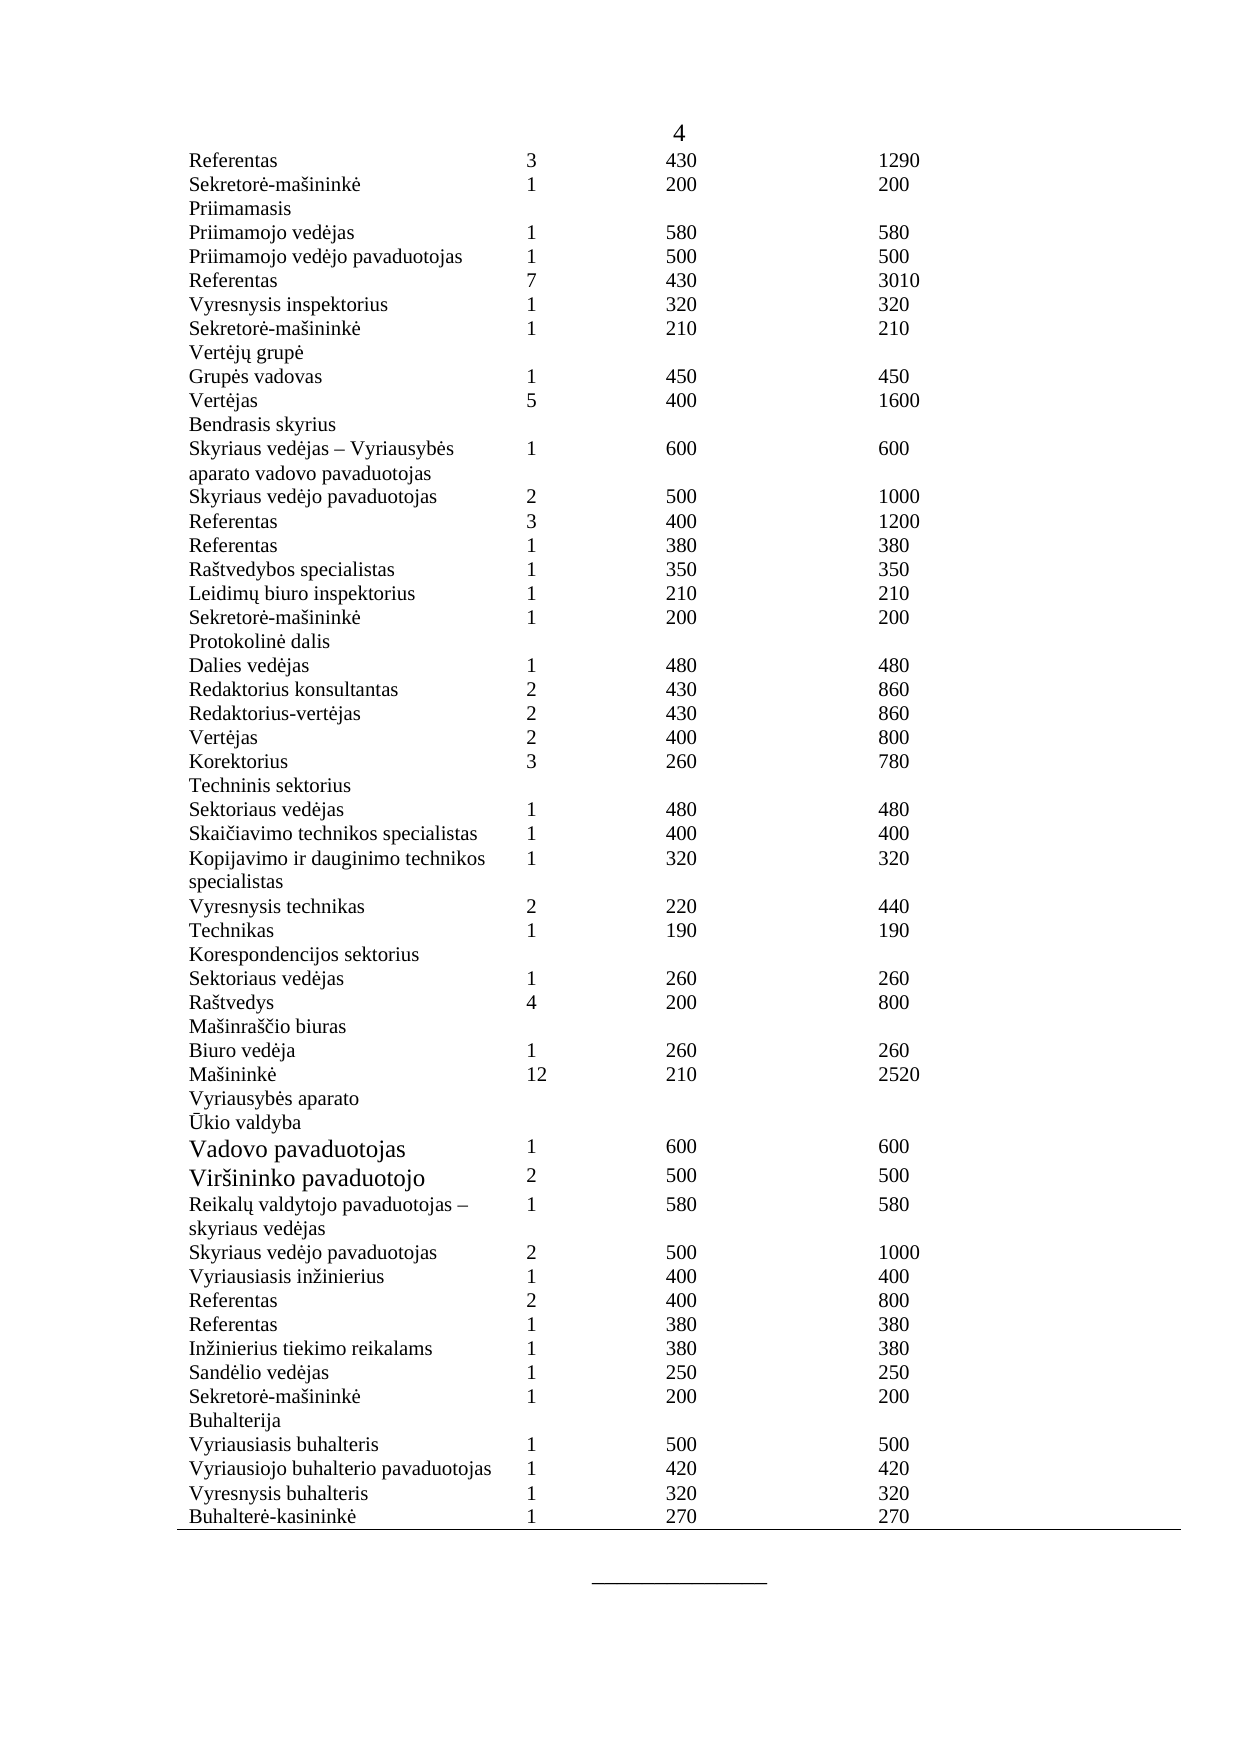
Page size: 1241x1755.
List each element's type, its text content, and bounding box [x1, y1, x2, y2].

table_cell Vertėjas [177, 388, 515, 412]
table_cell 420 [867, 1456, 1181, 1480]
table_cell 580 [654, 220, 867, 244]
table_cell 3 [515, 148, 654, 172]
table_cell 260 [654, 749, 867, 773]
table_cell 380 [654, 1336, 867, 1360]
table_cell 3 [515, 749, 654, 773]
table_cell 600 [867, 1134, 1181, 1163]
table_cell Raštvedys [177, 990, 515, 1014]
table_cell Skyriaus vedėjo pavaduotojas [177, 1240, 515, 1264]
table_cell Korektorius [177, 749, 515, 773]
table_cell 860 [867, 677, 1181, 701]
table_cell 250 [867, 1360, 1181, 1384]
table_cell [654, 1408, 867, 1432]
table_cell 210 [867, 316, 1181, 340]
table_cell Sekretorė-mašininkė [177, 316, 515, 340]
table_cell 600 [867, 436, 1181, 484]
table_cell 190 [867, 918, 1181, 942]
table_cell 260 [867, 966, 1181, 990]
table_cell 7 [515, 268, 654, 292]
table_cell 200 [654, 172, 867, 196]
table_cell 800 [867, 725, 1181, 749]
table_cell [654, 196, 867, 220]
table_cell 580 [867, 1192, 1181, 1240]
table_cell 250 [654, 1360, 867, 1384]
table_cell 200 [654, 1384, 867, 1408]
table_cell 2520 [867, 1062, 1181, 1086]
table_cell [515, 773, 654, 797]
table_cell Vertėjų grupė [177, 340, 515, 364]
table_cell Sekretorė-mašininkė [177, 1384, 515, 1408]
table_cell Leidimų biuro inspektorius [177, 581, 515, 605]
table_cell 200 [867, 172, 1181, 196]
table_cell Priimamasis [177, 196, 515, 220]
table_cell 440 [867, 894, 1181, 918]
table_cell 1 [515, 436, 654, 484]
table_cell 1 [515, 605, 654, 629]
table_cell 210 [654, 316, 867, 340]
table_cell 380 [867, 1336, 1181, 1360]
table_cell 800 [867, 1288, 1181, 1312]
table_cell Priimamojo vedėjas [177, 220, 515, 244]
table_cell Referentas [177, 533, 515, 557]
table_cell 400 [867, 821, 1181, 845]
table_cell 400 [654, 821, 867, 845]
table_cell [654, 412, 867, 436]
table_cell [515, 942, 654, 966]
table_cell 200 [867, 1384, 1181, 1408]
table_cell Referentas [177, 1312, 515, 1336]
table_cell 400 [654, 388, 867, 412]
table_cell Protokolinė dalis [177, 629, 515, 653]
table_cell 1290 [867, 148, 1181, 172]
table_cell Korespondencijos sektorius [177, 942, 515, 966]
table_cell 420 [654, 1456, 867, 1480]
table_cell 3010 [867, 268, 1181, 292]
table_cell 1 [515, 316, 654, 340]
table_cell Ūkio valdyba [177, 1110, 515, 1134]
table_cell 320 [654, 292, 867, 316]
table_cell 400 [654, 725, 867, 749]
table_cell Vyriausybės aparato [177, 1086, 515, 1110]
table_cell 580 [867, 220, 1181, 244]
table_cell Vyresnysis technikas [177, 894, 515, 918]
table_cell [515, 196, 654, 220]
table_cell 580 [654, 1192, 867, 1240]
table_cell 1 [515, 581, 654, 605]
table_cell 1 [515, 918, 654, 942]
table_cell 380 [867, 1312, 1181, 1336]
table_cell 1 [515, 845, 654, 893]
table_cell 1 [515, 653, 654, 677]
table_cell Sandėlio vedėjas [177, 1360, 515, 1384]
table_cell 2 [515, 1163, 654, 1192]
table_cell 400 [867, 1264, 1181, 1288]
table_cell 3 [515, 509, 654, 533]
table_cell Skaičiavimo technikos specialistas [177, 821, 515, 845]
table_cell Skyriaus vedėjo pavaduotojas [177, 485, 515, 508]
table_cell 1600 [867, 388, 1181, 412]
table_cell 1200 [867, 509, 1181, 533]
table_cell 1 [515, 292, 654, 316]
table_cell 480 [867, 797, 1181, 821]
table_cell Buhalterija [177, 1408, 515, 1432]
table_cell 1 [515, 244, 654, 268]
table_cell 260 [654, 966, 867, 990]
table_cell 2 [515, 894, 654, 918]
table_cell 430 [654, 148, 867, 172]
table_cell 500 [654, 485, 867, 508]
table_cell [867, 1086, 1181, 1110]
table_cell 270 [654, 1505, 867, 1528]
table_cell 600 [654, 436, 867, 484]
table_cell 400 [654, 1288, 867, 1312]
table_cell 2 [515, 677, 654, 701]
table_cell 270 [867, 1505, 1181, 1528]
table_cell 1 [515, 220, 654, 244]
table_cell Techninis sektorius [177, 773, 515, 797]
table_cell Mašinraščio biuras [177, 1014, 515, 1038]
table_cell [515, 1086, 654, 1110]
table_cell Viršininko pavaduotojo [177, 1163, 515, 1192]
table_cell 1000 [867, 1240, 1181, 1264]
table_cell [867, 629, 1181, 653]
table_cell 4 [515, 990, 654, 1014]
table_cell 2 [515, 701, 654, 725]
table_cell [654, 1110, 867, 1134]
table_cell Dalies vedėjas [177, 653, 515, 677]
table_cell 210 [654, 1062, 867, 1086]
table_cell 1 [515, 1264, 654, 1288]
table_cell 600 [654, 1134, 867, 1163]
table_cell [867, 196, 1181, 220]
table_cell Skyriaus vedėjas – Vyriausybės aparato vadovo pavaduotojas [177, 436, 515, 484]
table_cell Referentas [177, 1288, 515, 1312]
table_cell Vyriausiojo buhalterio pavaduotojas [177, 1456, 515, 1480]
table_cell Grupės vadovas [177, 364, 515, 388]
table_cell 500 [654, 1240, 867, 1264]
table_cell 500 [867, 244, 1181, 268]
table_cell Vyresnysis buhalteris [177, 1480, 515, 1504]
table_cell 450 [867, 364, 1181, 388]
table_cell Priimamojo vedėjo pavaduotojas [177, 244, 515, 268]
table_cell 260 [867, 1038, 1181, 1062]
table_cell Buhalterė-kasininkė [177, 1505, 515, 1528]
table_cell 2 [515, 1240, 654, 1264]
table_cell 210 [867, 581, 1181, 605]
table_cell [654, 340, 867, 364]
table_cell [515, 629, 654, 653]
table_cell 1 [515, 1384, 654, 1408]
table_cell 5 [515, 388, 654, 412]
table_cell [515, 1110, 654, 1134]
table_cell 1 [515, 1192, 654, 1240]
table_cell Raštvedybos specialistas [177, 557, 515, 581]
table_cell 1 [515, 557, 654, 581]
table_cell [867, 340, 1181, 364]
table_cell [867, 1110, 1181, 1134]
table_cell 430 [654, 701, 867, 725]
table_cell 380 [654, 533, 867, 557]
table_cell 1 [515, 966, 654, 990]
table_cell Reikalų valdytojo pavaduotojas – skyriaus vedėjas [177, 1192, 515, 1240]
table_cell [654, 942, 867, 966]
table_cell Vertėjas [177, 725, 515, 749]
table_cell [654, 1014, 867, 1038]
table_cell 480 [867, 653, 1181, 677]
table_cell 320 [867, 292, 1181, 316]
table_cell Bendrasis skyrius [177, 412, 515, 436]
table_cell 1 [515, 1336, 654, 1360]
table_cell Inžinierius tiekimo reikalams [177, 1336, 515, 1360]
table_cell 220 [654, 894, 867, 918]
table_cell Technikas [177, 918, 515, 942]
table_cell 210 [654, 581, 867, 605]
table_cell 1 [515, 1456, 654, 1480]
table_cell Kopijavimo ir dauginimo technikos specialistas [177, 845, 515, 893]
table_cell 1 [515, 172, 654, 196]
table_cell Sekretorė-mašininkė [177, 605, 515, 629]
table_cell 12 [515, 1062, 654, 1086]
table_cell [867, 412, 1181, 436]
table_cell 1 [515, 533, 654, 557]
table_cell 190 [654, 918, 867, 942]
table_cell 350 [867, 557, 1181, 581]
table_cell Sektoriaus vedėjas [177, 797, 515, 821]
table_cell 450 [654, 364, 867, 388]
table_cell Referentas [177, 268, 515, 292]
table_cell 500 [654, 1432, 867, 1456]
table_cell 1000 [867, 485, 1181, 508]
table_cell [654, 773, 867, 797]
table_cell [654, 1086, 867, 1110]
table_cell 1 [515, 1038, 654, 1062]
table_cell [515, 412, 654, 436]
table_cell 1 [515, 364, 654, 388]
table_cell 200 [654, 605, 867, 629]
table_cell Vyriausiasis inžinierius [177, 1264, 515, 1288]
table_cell 1 [515, 1360, 654, 1384]
table_cell 350 [654, 557, 867, 581]
table_cell 400 [654, 1264, 867, 1288]
table_cell 200 [867, 605, 1181, 629]
table_cell Sektoriaus vedėjas [177, 966, 515, 990]
table_cell 320 [867, 1480, 1181, 1504]
table_cell 260 [654, 1038, 867, 1062]
table_cell 320 [654, 1480, 867, 1504]
table_cell 430 [654, 677, 867, 701]
table_cell [654, 629, 867, 653]
table_cell 1 [515, 1432, 654, 1456]
table_cell 320 [867, 845, 1181, 893]
table_cell 500 [867, 1163, 1181, 1192]
table_cell [515, 340, 654, 364]
table_cell 2 [515, 725, 654, 749]
table_cell 2 [515, 1288, 654, 1312]
table_cell [867, 1014, 1181, 1038]
table_cell 430 [654, 268, 867, 292]
table_cell 1 [515, 797, 654, 821]
table_cell Biuro vedėja [177, 1038, 515, 1062]
table_cell 400 [654, 509, 867, 533]
table_cell 1 [515, 1505, 654, 1528]
table_cell Sekretorė-mašininkė [177, 172, 515, 196]
table_cell Redaktorius konsultantas [177, 677, 515, 701]
table_cell Vadovo pavaduotojas [177, 1134, 515, 1163]
table_cell 860 [867, 701, 1181, 725]
table_cell [515, 1014, 654, 1038]
table_cell 500 [654, 1163, 867, 1192]
table_cell [867, 1408, 1181, 1432]
table_cell Mašininkė [177, 1062, 515, 1086]
table_cell 1 [515, 1480, 654, 1504]
table_cell 1 [515, 821, 654, 845]
table_cell 2 [515, 485, 654, 508]
table_cell 1 [515, 1134, 654, 1163]
table_cell 380 [867, 533, 1181, 557]
table_cell 800 [867, 990, 1181, 1014]
table_cell 500 [867, 1432, 1181, 1456]
table_cell 780 [867, 749, 1181, 773]
table_cell Redaktorius-vertėjas [177, 701, 515, 725]
table_cell Vyresnysis inspektorius [177, 292, 515, 316]
table_cell 380 [654, 1312, 867, 1336]
table_cell Vyriausiasis buhalteris [177, 1432, 515, 1456]
table_cell 1 [515, 1312, 654, 1336]
table_cell 200 [654, 990, 867, 1014]
table_cell 500 [654, 244, 867, 268]
table_cell 480 [654, 797, 867, 821]
table_cell 480 [654, 653, 867, 677]
text ______________ [177, 1558, 1181, 1587]
table_cell Referentas [177, 148, 515, 172]
table_cell [515, 1408, 654, 1432]
table_cell [867, 773, 1181, 797]
table_cell Referentas [177, 509, 515, 533]
table_cell 320 [654, 845, 867, 893]
table_cell [867, 942, 1181, 966]
